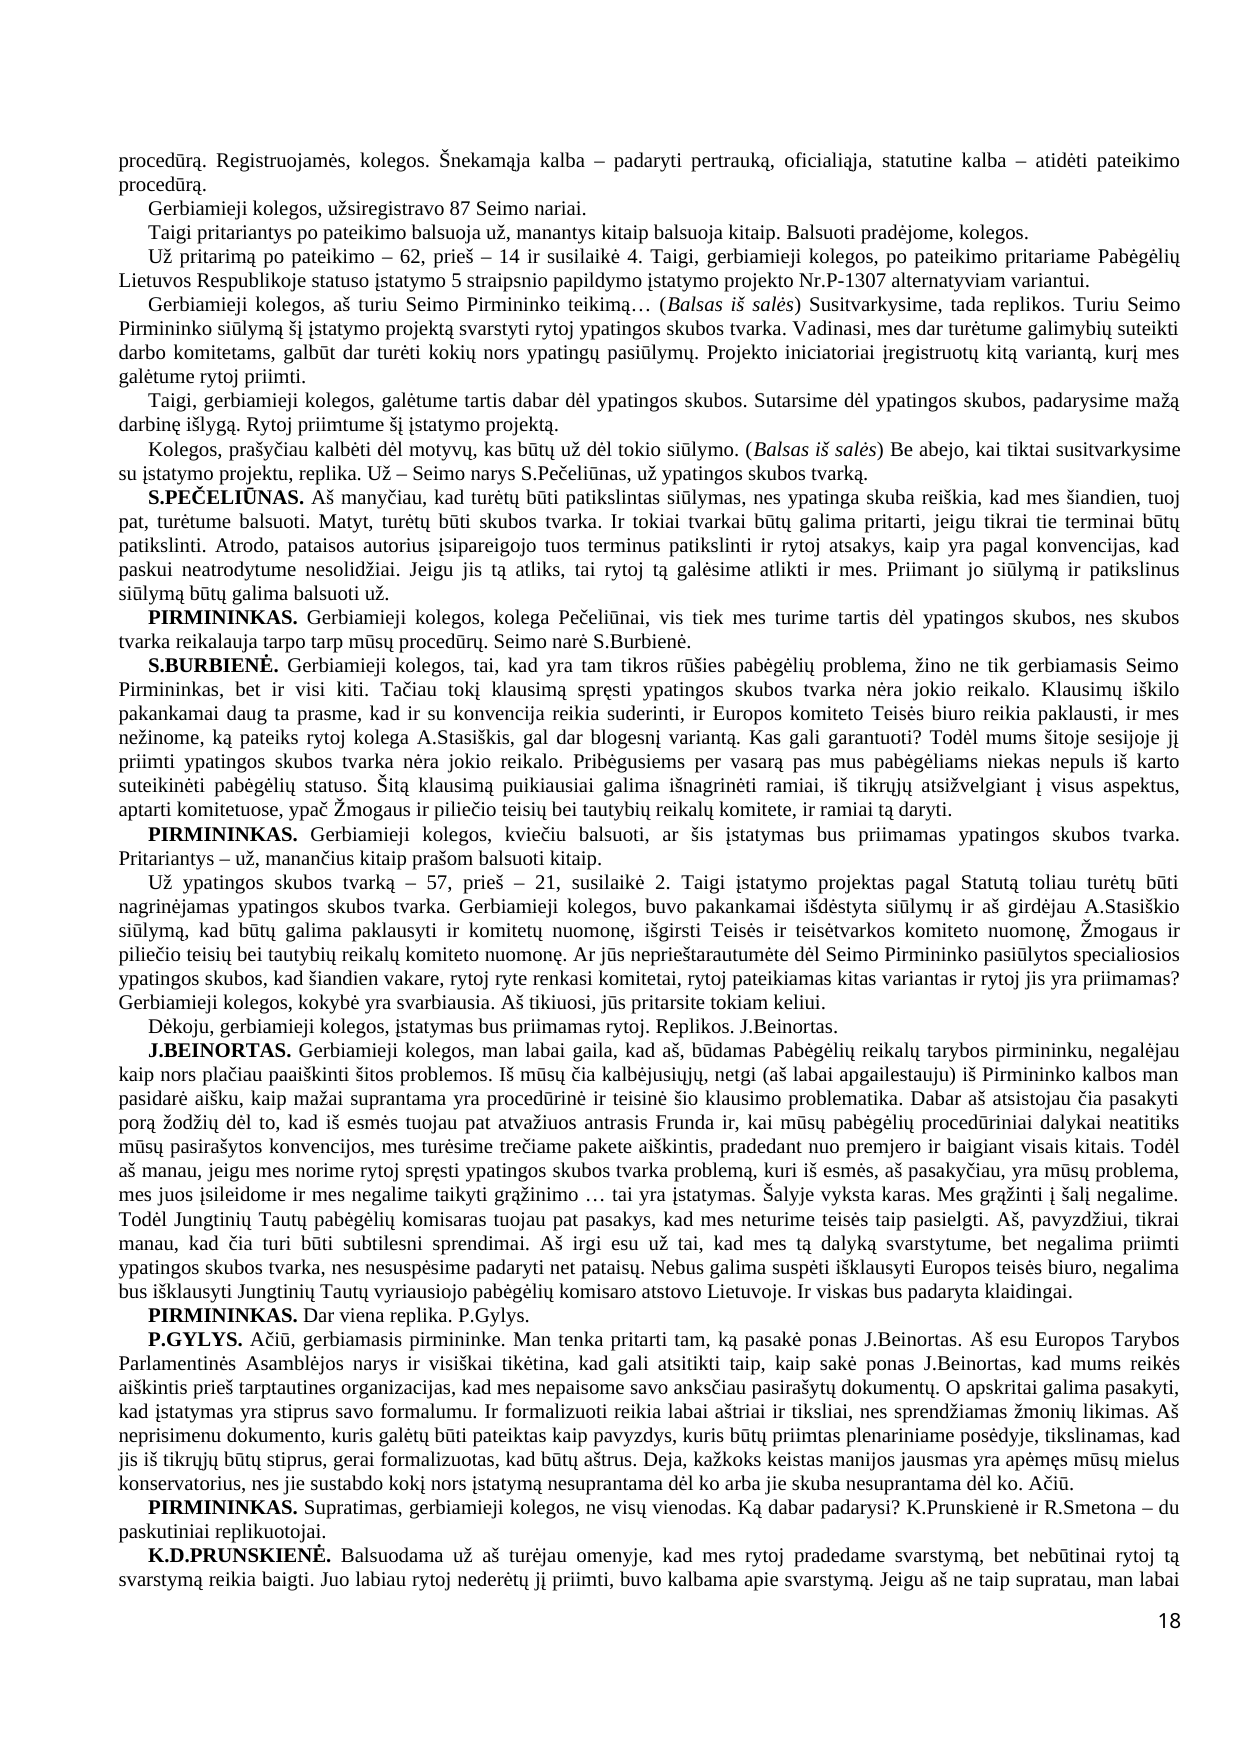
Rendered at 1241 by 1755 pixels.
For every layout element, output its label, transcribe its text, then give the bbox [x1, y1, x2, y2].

text PIRMININKAS. Gerbiamieji kolegos, kviečiu balsuoti, ar šis įstatymas bus priimamas ypatingos skubos tvarka. Pritariantys – už, manančius kitaip prašom balsuoti kitaip. [118, 821, 1181, 869]
text Gerbiamieji kolegos, užsiregistravo 87 Seimo nariai. [118, 196, 1181, 220]
text Už pritarimą po pateikimo – 62, prieš – 14 ir susilaikė 4. Taigi, gerbiamieji kolegos, po pateikimo pritariame Pabėgėlių Lietuvos Respublikoje statuso įstatymo 5 straipsnio papildymo įstatymo projekto Nr.P-1307 alternatyviam variantui. [118, 244, 1181, 292]
text K.D.PRUNSKIENĖ. Balsuodama už aš turėjau omenyje, kad mes rytoj pradedame svarstymą, bet nebūtinai rytoj tą svarstymą reikia baigti. Juo labiau rytoj nederėtų jį priimti, buvo kalbama apie svarstymą. Jeigu aš ne taip supratau, man labai [118, 1543, 1181, 1591]
text Gerbiamieji kolegos, aš turiu Seimo Pirmininko teikimą… (Balsas iš salės) Susitvarkysime, tada replikos. Turiu Seimo Pirmininko siūlymą šį įstatymo projektą svarstyti rytoj ypatingos skubos tvarka. Vadinasi, mes dar turėtume galimybių suteikti darbo komitetams, galbūt dar turėti kokių nors ypatingų pasiūlymų. Projekto iniciatoriai įregistruotų kitą variantą, kurį mes galėtume rytoj priimti. [118, 292, 1181, 388]
text S.BURBIENĖ. Gerbiamieji kolegos, tai, kad yra tam tikros rūšies pabėgėlių problema, žino ne tik gerbiamasis Seimo Pirmininkas, bet ir visi kiti. Tačiau tokį klausimą spręsti ypatingos skubos tvarka nėra jokio reikalo. Klausimų iškilo pakankamai daug ta prasme, kad ir su konvencija reikia suderinti, ir Europos komiteto Teisės biuro reikia paklausti, ir mes nežinome, ką pateiks rytoj kolega A.Stasiškis, gal dar blogesnį variantą. Kas gali garantuoti? Todėl mums šitoje sesijoje jį priimti ypatingos skubos tvarka nėra jokio reikalo. Pribėgusiems per vasarą pas mus pabėgėliams niekas nepuls iš karto suteikinėti pabėgėlių statuso. Šitą klausimą puikiausiai galima išnagrinėti ramiai, iš tikrųjų atsižvelgiant į visus aspektus, aptarti komitetuose, ypač Žmogaus ir piliečio teisių bei tautybių reikalų komitete, ir ramiai tą daryti. [118, 653, 1181, 821]
text procedūrą. Registruojamės, kolegos. Šnekamąja kalba – padaryti pertrauką, oficialiąja, statutine kalba – atidėti pateikimo procedūrą. [118, 148, 1181, 196]
text J.BEINORTAS. Gerbiamieji kolegos, man labai gaila, kad aš, būdamas Pabėgėlių reikalų tarybos pirmininku, negalėjau kaip nors plačiau paaiškinti šitos problemos. Iš mūsų čia kalbėjusiųjų, netgi (aš labai apgailestauju) iš Pirmininko kalbos man pasidarė aišku, kaip mažai suprantama yra procedūrinė ir teisinė šio klausimo problematika. Dabar aš atsistojau čia pasakyti porą žodžių dėl to, kad iš esmės tuojau pat atvažiuos antrasis Frunda ir, kai mūsų pabėgėlių procedūriniai dalykai neatitiks mūsų pasirašytos konvencijos, mes turėsime trečiame pakete aiškintis, pradedant nuo premjero ir baigiant visais kitais. Todėl aš manau, jeigu mes norime rytoj spręsti ypatingos skubos tvarka problemą, kuri iš esmės, aš pasakyčiau, yra mūsų problema, mes juos įsileidome ir mes negalime taikyti grąžinimo … tai yra įstatymas. Šalyje vyksta karas. Mes grąžinti į šalį negalime. Todėl Jungtinių Tautų pabėgėlių komisaras tuojau pat pasakys, kad mes neturime teisės taip pasielgti. Aš, pavyzdžiui, tikrai manau, kad čia turi būti subtilesni sprendimai. Aš irgi esu už tai, kad mes tą dalyką svarstytume, bet negalima priimti ypatingos skubos tvarka, nes nesuspėsime padaryti net pataisų. Nebus galima suspėti išklausyti Europos teisės biuro, negalima bus išklausyti Jungtinių Tautų vyriausiojo pabėgėlių komisaro atstovo Lietuvoje. Ir viskas bus padaryta klaidingai. [118, 1038, 1181, 1303]
text PIRMININKAS. Gerbiamieji kolegos, kolega Pečeliūnai, vis tiek mes turime tartis dėl ypatingos skubos, nes skubos tvarka reikalauja tarpo tarp mūsų procedūrų. Seimo narė S.Burbienė. [118, 605, 1181, 653]
text P.GYLYS. Ačiū, gerbiamasis pirmininke. Man tenka pritarti tam, ką pasakė ponas J.Beinortas. Aš esu Europos Tarybos Parlamentinės Asamblėjos narys ir visiškai tikėtina, kad gali atsitikti taip, kaip sakė ponas J.Beinortas, kad mums reikės aiškintis prieš tarptautines organizacijas, kad mes nepaisome savo anksčiau pasirašytų dokumentų. O apskritai galima pasakyti, kad įstatymas yra stiprus savo formalumu. Ir formalizuoti reikia labai aštriai ir tiksliai, nes sprendžiamas žmonių likimas. Aš neprisimenu dokumento, kuris galėtų būti pateiktas kaip pavyzdys, kuris būtų priimtas plenariniame posėdyje, tikslinamas, kad jis iš tikrųjų būtų stiprus, gerai formalizuotas, kad būtų aštrus. Deja, kažkoks keistas manijos jausmas yra apėmęs mūsų mielus konservatorius, nes jie sustabdo kokį nors įstatymą nesuprantama dėl ko arba jie skuba nesuprantama dėl ko. Ačiū. [118, 1327, 1181, 1495]
text Taigi pritariantys po pateikimo balsuoja už, manantys kitaip balsuoja kitaip. Balsuoti pradėjome, kolegos. [118, 220, 1181, 244]
text Taigi, gerbiamieji kolegos, galėtume tartis dabar dėl ypatingos skubos. Sutarsime dėl ypatingos skubos, padarysime mažą darbinę išlygą. Rytoj priimtume šį įstatymo projektą. [118, 388, 1181, 436]
text S.PEČELIŪNAS. Aš manyčiau, kad turėtų būti patikslintas siūlymas, nes ypatinga skuba reiškia, kad mes šiandien, tuoj pat, turėtume balsuoti. Matyt, turėtų būti skubos tvarka. Ir tokiai tvarkai būtų galima pritarti, jeigu tikrai tie terminai būtų patikslinti. Atrodo, pataisos autorius įsipareigojo tuos terminus patikslinti ir rytoj atsakys, kaip yra pagal konvencijas, kad paskui neatrodytume nesolidžiai. Jeigu jis tą atliks, tai rytoj tą galėsime atlikti ir mes. Priimant jo siūlymą ir patikslinus siūlymą būtų galima balsuoti už. [118, 484, 1181, 605]
text PIRMININKAS. Supratimas, gerbiamieji kolegos, ne visų vienodas. Ką dabar padarysi? K.Prunskienė ir R.Smetona – du paskutiniai replikuotojai. [118, 1495, 1181, 1543]
text Kolegos, prašyčiau kalbėti dėl motyvų, kas būtų už dėl tokio siūlymo. (Balsas iš salės) Be abejo, kai tiktai susitvarkysime su įstatymo projektu, replika. Už – Seimo narys S.Pečeliūnas, už ypatingos skubos tvarką. [118, 436, 1181, 484]
text Už ypatingos skubos tvarką – 57, prieš – 21, susilaikė 2. Taigi įstatymo projektas pagal Statutą toliau turėtų būti nagrinėjamas ypatingos skubos tvarka. Gerbiamieji kolegos, buvo pakankamai išdėstyta siūlymų ir aš girdėjau A.Stasiškio siūlymą, kad būtų galima paklausyti ir komitetų nuomonę, išgirsti Teisės ir teisėtvarkos komiteto nuomonę, Žmogaus ir piliečio teisių bei tautybių reikalų komiteto nuomonę. Ar jūs neprieštarautumėte dėl Seimo Pirmininko pasiūlytos specialiosios ypatingos skubos, kad šiandien vakare, rytoj ryte renkasi komitetai, rytoj pateikiamas kitas variantas ir rytoj jis yra priimamas? Gerbiamieji kolegos, kokybė yra svarbiausia. Aš tikiuosi, jūs pritarsite tokiam keliui. [118, 869, 1181, 1014]
text Dėkoju, gerbiamieji kolegos, įstatymas bus priimamas rytoj. Replikos. J.Beinortas. [118, 1014, 1181, 1038]
text PIRMININKAS. Dar viena replika. P.Gylys. [118, 1303, 1181, 1327]
